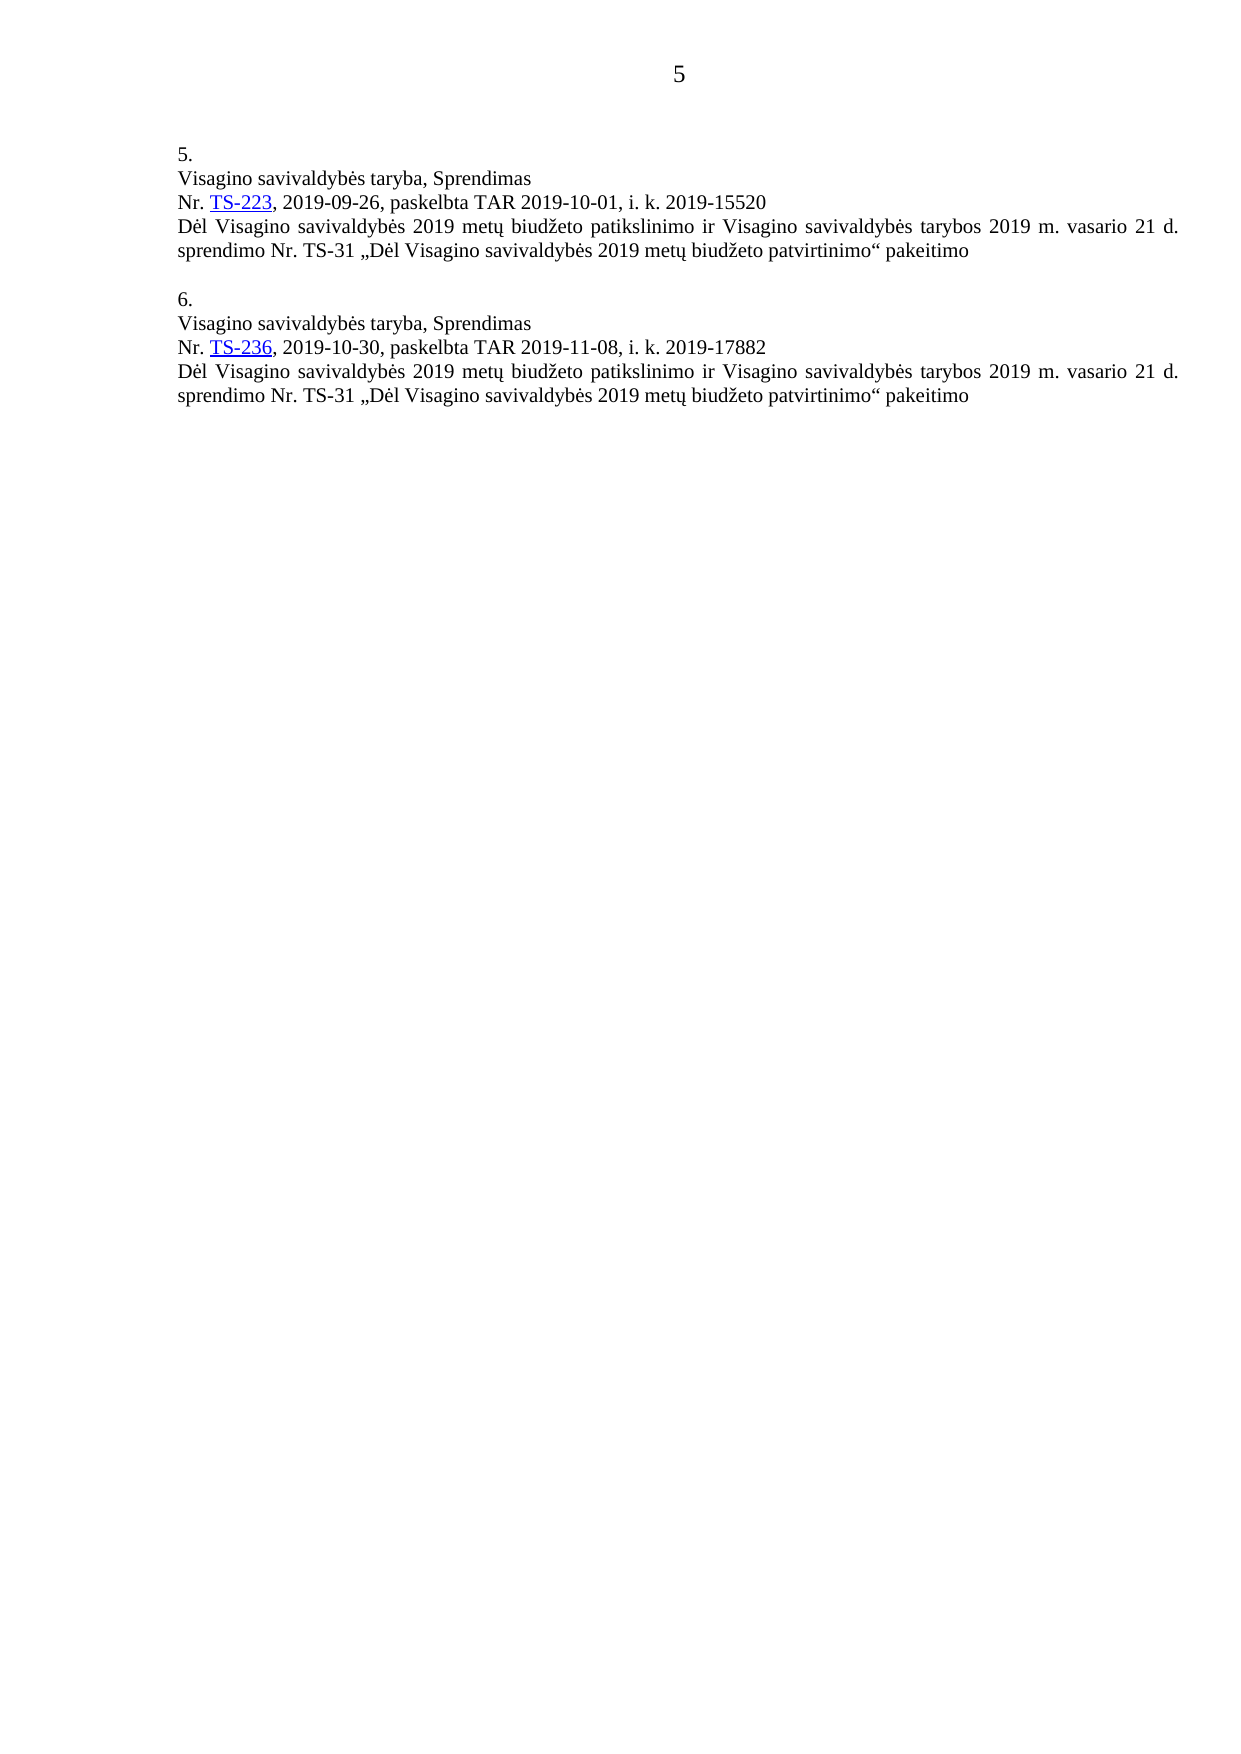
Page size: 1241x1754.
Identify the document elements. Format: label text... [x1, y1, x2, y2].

text Nr. TS-223, 2019-09-26, paskelbta TAR 2019-10-01, i. k. 2019-15520 [177, 190, 1181, 214]
text 5. [177, 142, 1181, 166]
text Dėl Visagino savivaldybės 2019 metų biudžeto patikslinimo ir Visagino savivaldybės tarybos 2019 m. vasario 21 d. sprendimo Nr. TS-31 „Dėl Visagino savivaldybės 2019 metų biudžeto patvirtinimo“ pakeitimo [177, 214, 1181, 262]
text Visagino savivaldybės taryba, Sprendimas [177, 166, 1181, 190]
text Dėl Visagino savivaldybės 2019 metų biudžeto patikslinimo ir Visagino savivaldybės tarybos 2019 m. vasario 21 d. sprendimo Nr. TS-31 „Dėl Visagino savivaldybės 2019 metų biudžeto patvirtinimo“ pakeitimo [177, 359, 1181, 407]
text 6. [177, 287, 1181, 311]
text Visagino savivaldybės taryba, Sprendimas [177, 311, 1181, 335]
text Nr. TS-236, 2019-10-30, paskelbta TAR 2019-11-08, i. k. 2019-17882 [177, 335, 1181, 359]
